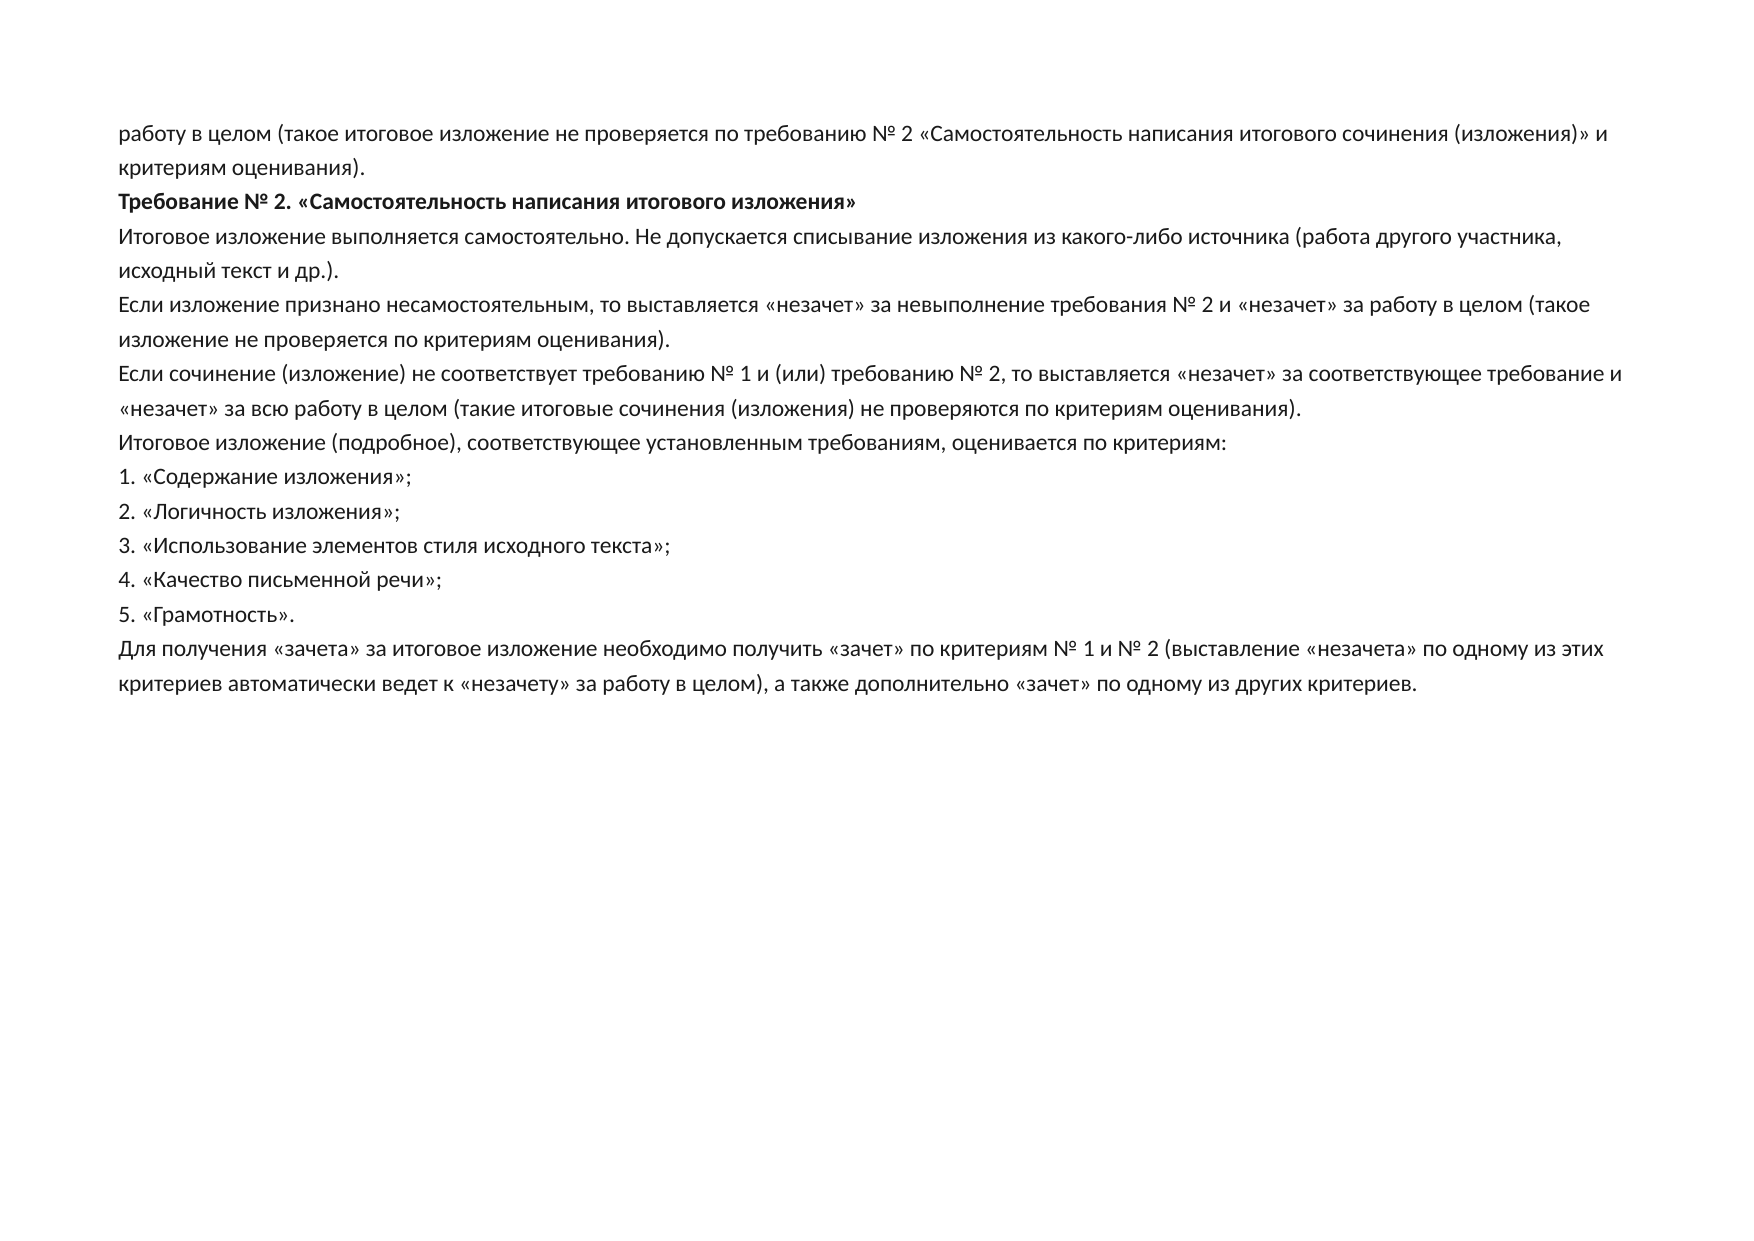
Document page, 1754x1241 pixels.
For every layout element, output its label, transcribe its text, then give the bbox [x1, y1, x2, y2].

text Требование № 2. «Самостоятельность написания итогового изложения» [118, 187, 1636, 216]
text Итоговое изложение (подробное), соответствующее установленным требованиям, оценивается по критериям: [118, 427, 1636, 456]
text 3. «Использование элементов стиля исходного текста»; [118, 531, 1636, 559]
text Итоговое изложение выполняется самостоятельно. Не допускается списывание изложения из какого-либо источника (работа другого участника, исходный текст и др.). [118, 221, 1636, 284]
text 1. «Содержание изложения»; [118, 462, 1636, 491]
text Если изложение признано несамостоятельным, то выставляется «незачет» за невыполнение требования № 2 и «незачет» за работу в целом (такое изложение не проверяется по критериям оценивания). [118, 290, 1636, 353]
text Для получения «зачета» за итоговое изложение необходимо получить «зачет» по критериям № 1 и № 2 (выставление «незачета» по одному из этих критериев автоматически ведет к «незачету» за работу в целом), а также дополнительно «зачет» по одному из других критериев. [118, 634, 1636, 697]
text работу в целом (такое итоговое изложение не проверяется по требованию № 2 «Самостоятельность написания итогового сочинения (изложения)» и критериям оценивания). [118, 118, 1636, 181]
text 2. «Логичность изложения»; [118, 496, 1636, 525]
text 4. «Качество письменной речи»; [118, 565, 1636, 594]
text Если сочинение (изложение) не соответствует требованию № 1 и (или) требованию № 2, то выставляется «незачет» за соответствующее требование и «незачет» за всю работу в целом (такие итоговые сочинения (изложения) не проверяются по критериям оценивания). [118, 359, 1636, 422]
text 5. «Грамотность». [118, 599, 1636, 628]
